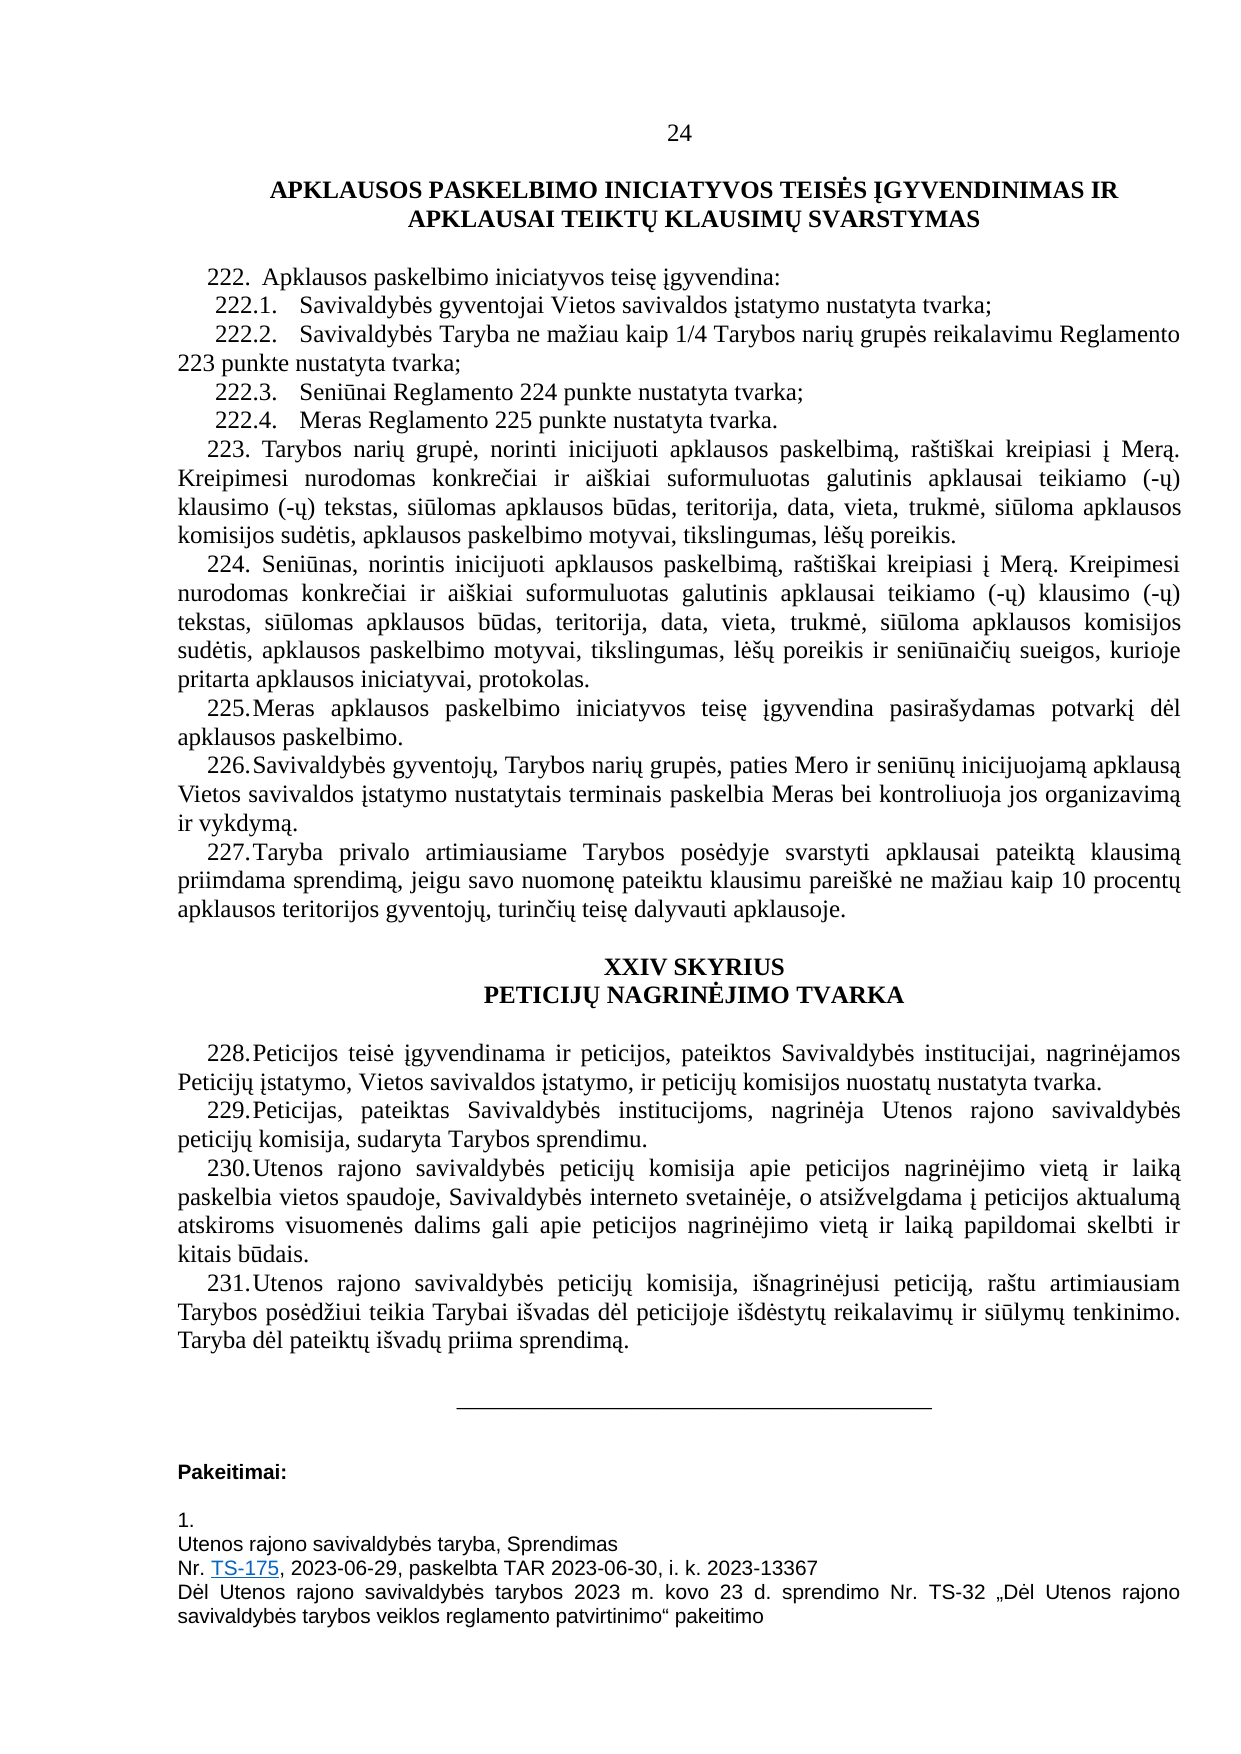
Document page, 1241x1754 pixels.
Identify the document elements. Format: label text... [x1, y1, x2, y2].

text 229. Peticijas, pateiktas Savivaldybės institucijoms, nagrinėja Utenos rajono savivaldybės peticijų komisija, sudaryta Tarybos sprendimu. [177, 1096, 1181, 1153]
text 228. Peticijos teisė įgyvendinama ir peticijos, pateiktos Savivaldybės institucijai, nagrinėjamos Peticijų įstatymo, Vietos savivaldos įstatymo, ir peticijų komisijos nuostatų nustatyta tvarka. [177, 1038, 1181, 1096]
text ______________________________________ [207, 1383, 1181, 1412]
text Dėl Utenos rajono savivaldybės tarybos 2023 m. kovo 23 d. sprendimo Nr. TS-32 „Dėl Utenos rajono savivaldybės tarybos veiklos reglamento patvirtinimo“ pakeitimo [177, 1579, 1181, 1627]
text 227. Taryba privalo artimiausiame Tarybos posėdyje svarstyti apklausai pateiktą klausimą priimdama sprendimą, jeigu savo nuomonę pateiktu klausimu pareiškė ne mažiau kaip 10 procentų apklausos teritorijos gyventojų, turinčių teisę dalyvauti apklausoje. [177, 837, 1181, 923]
text 1. [177, 1508, 1181, 1532]
text Nr. TS-175, 2023-06-29, paskelbta TAR 2023-06-30, i. k. 2023-13367 [177, 1556, 1181, 1579]
text 222.1. Savivaldybės gyventojai Vietos savivaldos įstatymo nustatyta tvarka; [215, 291, 1181, 319]
text 230. Utenos rajono savivaldybės peticijų komisija apie peticijos nagrinėjimo vietą ir laiką paskelbia vietos spaudoje, Savivaldybės interneto svetainėje, o atsižvelgdama į peticijos aktualumą atskiroms visuomenės dalims gali apie peticijos nagrinėjimo vietą ir laiką papildomai skelbti ir kitais būdais. [177, 1153, 1181, 1268]
text 222.4. Meras Reglamento 225 punkte nustatyta tvarka. [177, 406, 1181, 434]
text 223. Tarybos narių grupė, norinti inicijuoti apklausos paskelbimą, raštiškai kreipiasi į Merą. Kreipimesi nurodomas konkrečiai ir aiškiai suformuluotas galutinis apklausai teikiamo (-ų) klausimo (-ų) tekstas, siūlomas apklausos būdas, teritorija, data, vieta, trukmė, siūloma apklausos komisijos sudėtis, apklausos paskelbimo motyvai, tikslingumas, lėšų poreikis. [177, 434, 1181, 549]
text 224. Seniūnas, norintis inicijuoti apklausos paskelbimą, raštiškai kreipiasi į Merą. Kreipimesi nurodomas konkrečiai ir aiškiai suformuluotas galutinis apklausai teikiamo (-ų) klausimo (-ų) tekstas, siūlomas apklausos būdas, teritorija, data, vieta, trukmė, siūloma apklausos komisijos sudėtis, apklausos paskelbimo motyvai, tikslingumas, lėšų poreikis ir seniūnaičių sueigos, kurioje pritarta apklausos iniciatyvai, protokolas. [177, 549, 1181, 693]
text 226. Savivaldybės gyventojų, Tarybos narių grupės, paties Mero ir seniūnų inicijuojamą apklausą Vietos savivaldos įstatymo nustatytais terminais paskelbia Meras bei kontroliuoja jos organizavimą ir vykdymą. [177, 751, 1181, 837]
text 222. Apklausos paskelbimo iniciatyvos teisę įgyvendina: [177, 262, 1181, 291]
text 231. Utenos rajono savivaldybės peticijų komisija, išnagrinėjusi peticiją, raštu artimiausiam Tarybos posėdžiui teikia Tarybai išvadas dėl peticijoje išdėstytų reikalavimų ir siūlymų tenkinimo. Taryba dėl pateiktų išvadų priima sprendimą. [177, 1268, 1181, 1354]
text 225. Meras apklausos paskelbimo iniciatyvos teisę įgyvendina pasirašydamas potvarkį dėl apklausos paskelbimo. [177, 693, 1181, 751]
text XXIV SKYRIUS [207, 952, 1181, 981]
text 222.2. Savivaldybės Taryba ne mažiau kaip 1/4 Tarybos narių grupės reikalavimu Reglamento 223 punkte nustatyta tvarka; [177, 319, 1181, 377]
text 222.3. Seniūnai Reglamento 224 punkte nustatyta tvarka; [177, 377, 1181, 406]
text PETICIJŲ NAGRINĖJIMO TVARKA [207, 981, 1181, 1009]
text APKLAUSOS PASKELBIMO INICIATYVOS TEISĖS ĮGYVENDINIMAS IR APKLAUSAI TEIKTŲ KLAUSIMŲ SVARSTYMAS [207, 176, 1181, 233]
text Utenos rajono savivaldybės taryba, Sprendimas [177, 1532, 1181, 1556]
text Pakeitimai: [177, 1460, 1181, 1484]
